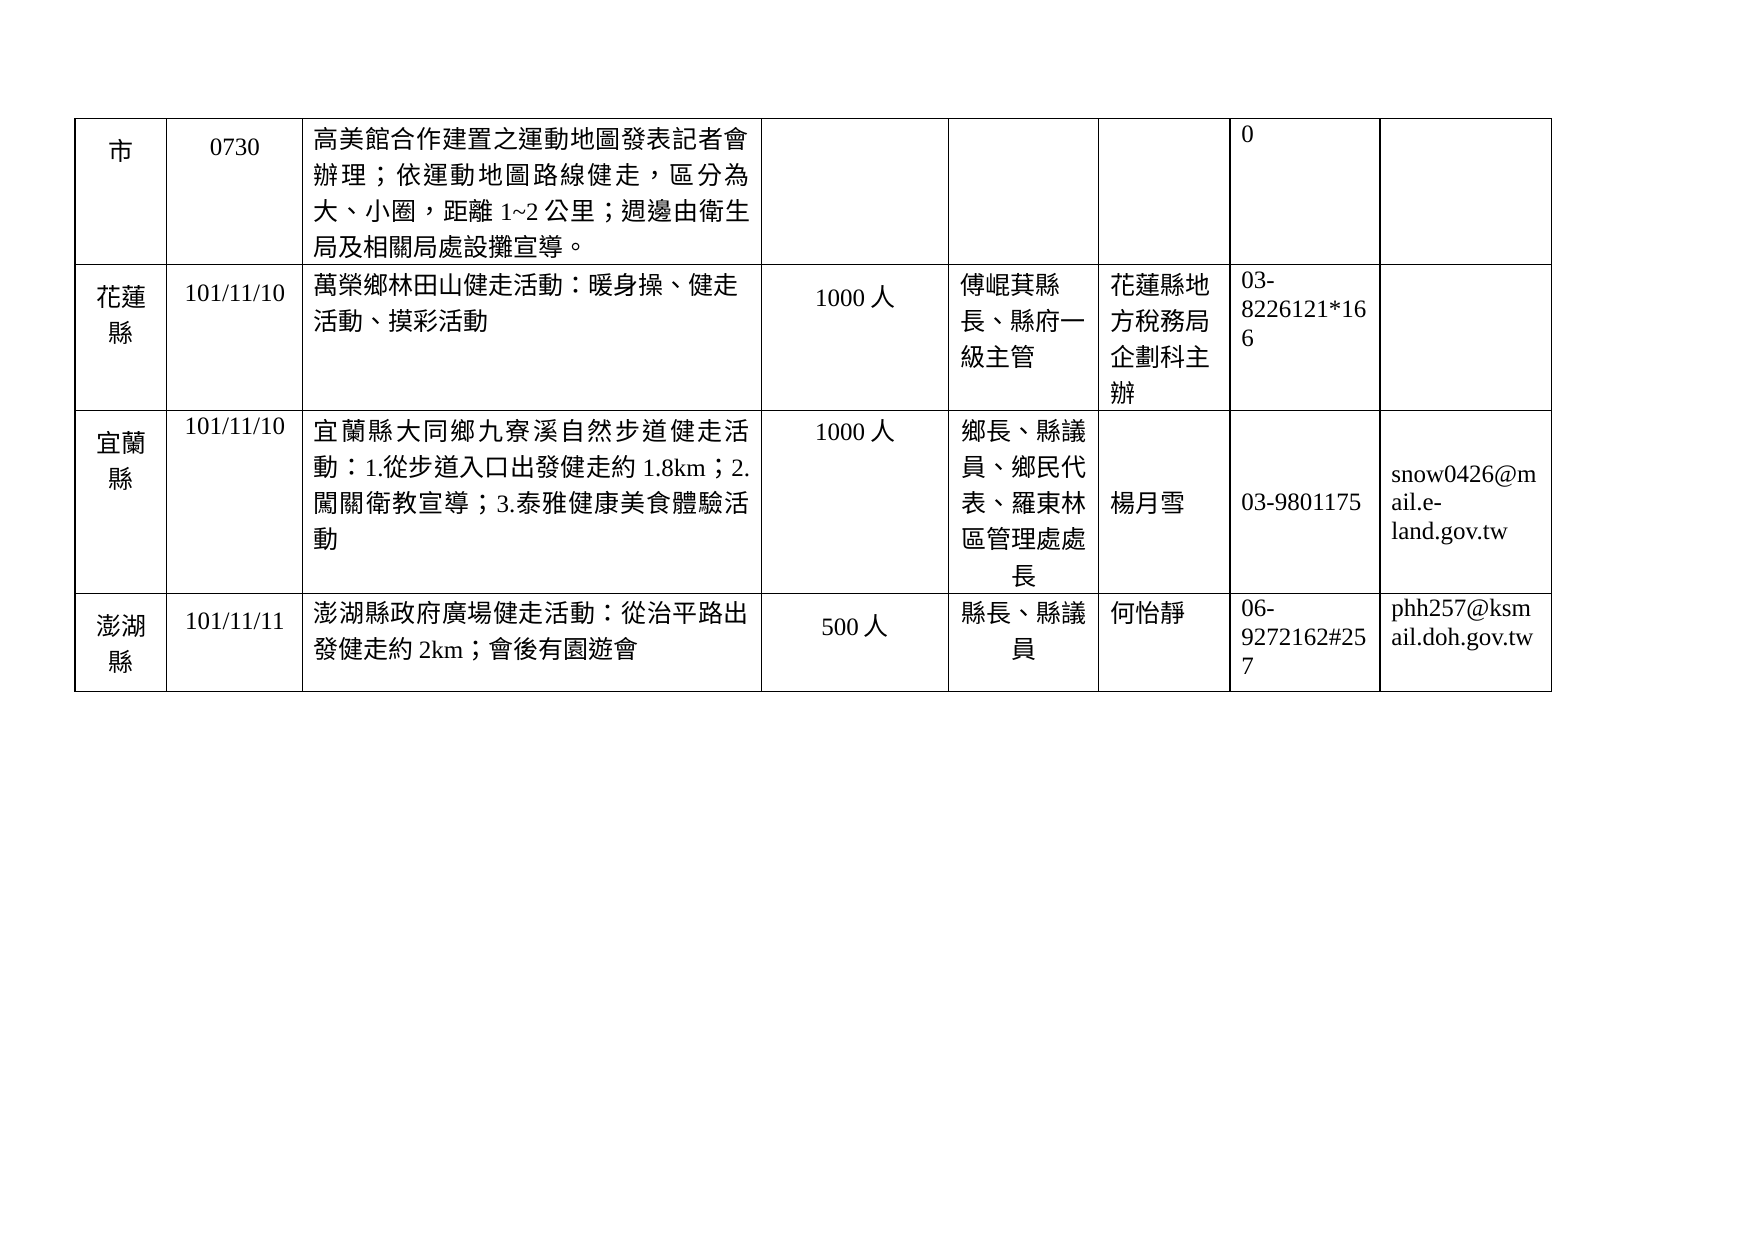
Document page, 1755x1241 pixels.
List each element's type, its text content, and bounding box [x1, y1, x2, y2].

table_cell [762, 119, 948, 264]
table_cell 101/11/11 [167, 594, 302, 691]
table_cell 500人 [762, 594, 948, 691]
table_cell 宜蘭縣 [76, 411, 166, 592]
table_cell 03-9801175 [1231, 411, 1379, 592]
table_cell snow0426@mail.e-land.gov.tw [1381, 411, 1551, 592]
table_cell 市 [76, 119, 166, 264]
table_cell 澎湖縣政府廣場健走活動：從治平路出發健走約2km；會後有園遊會 [303, 594, 761, 691]
table_cell 高美館合作建置之運動地圖發表記者會辦理；依運動地圖路線健走，區分為大、小圈，距離1~2公里；週邊由衛生局及相關局處設攤宣導。 [303, 119, 761, 264]
table_cell [1381, 119, 1551, 264]
table_cell [1381, 265, 1551, 410]
table_cell 1000人 [762, 265, 948, 410]
table_cell [1099, 119, 1229, 264]
table_cell phh257@ksmail.doh.gov.tw [1381, 594, 1551, 691]
table_cell 101/11/10 [167, 265, 302, 410]
table_cell 萬榮鄉林田山健走活動：暖身操、健走活動、摸彩活動 [303, 265, 761, 410]
table_cell 0 [1231, 119, 1379, 264]
table_cell 楊月雪 [1099, 411, 1229, 592]
table_cell 鄉長、縣議員、鄉民代表、羅東林區管理處處長 [949, 411, 1098, 592]
table_cell 何怡靜 [1099, 594, 1229, 691]
table_cell 0730 [167, 119, 302, 264]
table_cell 1000人 [762, 411, 948, 592]
table_cell 101/11/10 [167, 411, 302, 592]
table_cell 澎湖縣 [76, 594, 166, 691]
table_cell 縣長、縣議員 [949, 594, 1098, 691]
table_cell 傅崐萁縣長、縣府一級主管 [949, 265, 1098, 410]
table_cell 花蓮縣地方稅務局企劃科主辦 [1099, 265, 1229, 410]
table_cell 03-8226121*166 [1231, 265, 1379, 410]
table_cell 宜蘭縣大同鄉九寮溪自然步道健走活動：1.從步道入口出發健走約1.8km；2.闖關衛教宣導；3.泰雅健康美食體驗活動 [303, 411, 761, 592]
table_cell 花蓮縣 [76, 265, 166, 410]
table_cell [949, 119, 1098, 264]
table_cell 06-9272162#257 [1231, 594, 1379, 691]
